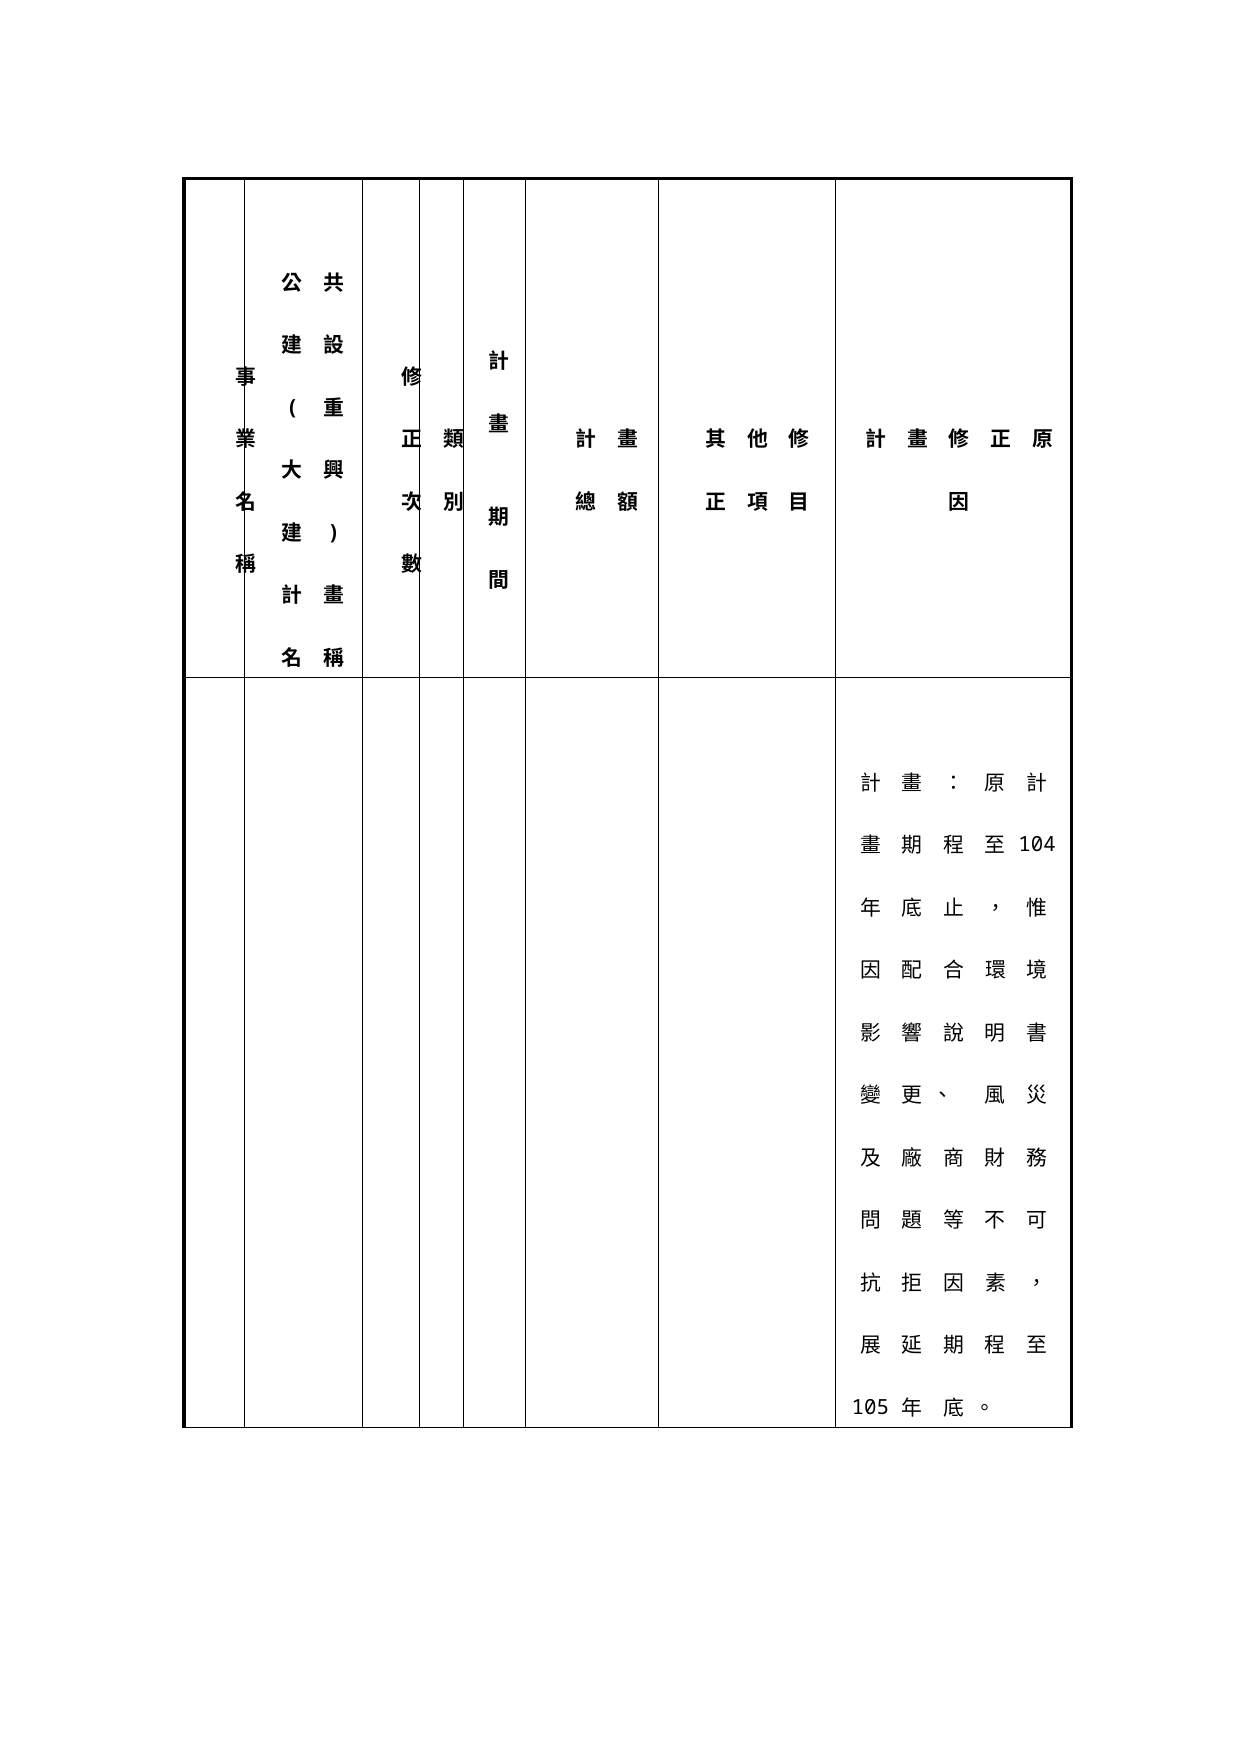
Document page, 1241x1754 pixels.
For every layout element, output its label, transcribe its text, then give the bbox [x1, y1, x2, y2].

table_header 事業名稱 [186, 180, 244, 677]
table_header 公共建設(重大興建)計畫名稱 [245, 180, 362, 677]
table_header 計畫 期間 [464, 180, 525, 677]
table_header 其他修正項目 [659, 180, 835, 677]
table_header 修正次數 [363, 180, 419, 677]
table_header 類別 [420, 180, 463, 677]
table_cell 臺鐵局 [186, 678, 244, 1427]
table_cell 計畫：原計畫期程至104年底止，惟因配合環境影響說明書變更、風災及廠商財務問題等不可抗拒因素，展延期程至105年底。 [836, 678, 1070, 1427]
table_cell [245, 678, 362, 1427]
table_cell [659, 678, 835, 1427]
table_cell [363, 678, 419, 1427]
table_cell [464, 678, 525, 1427]
table_cell [420, 678, 463, 1427]
table_header 計畫修正原因 [836, 180, 1070, 677]
table_cell [526, 678, 658, 1427]
table_header 計畫總額 [526, 180, 658, 677]
